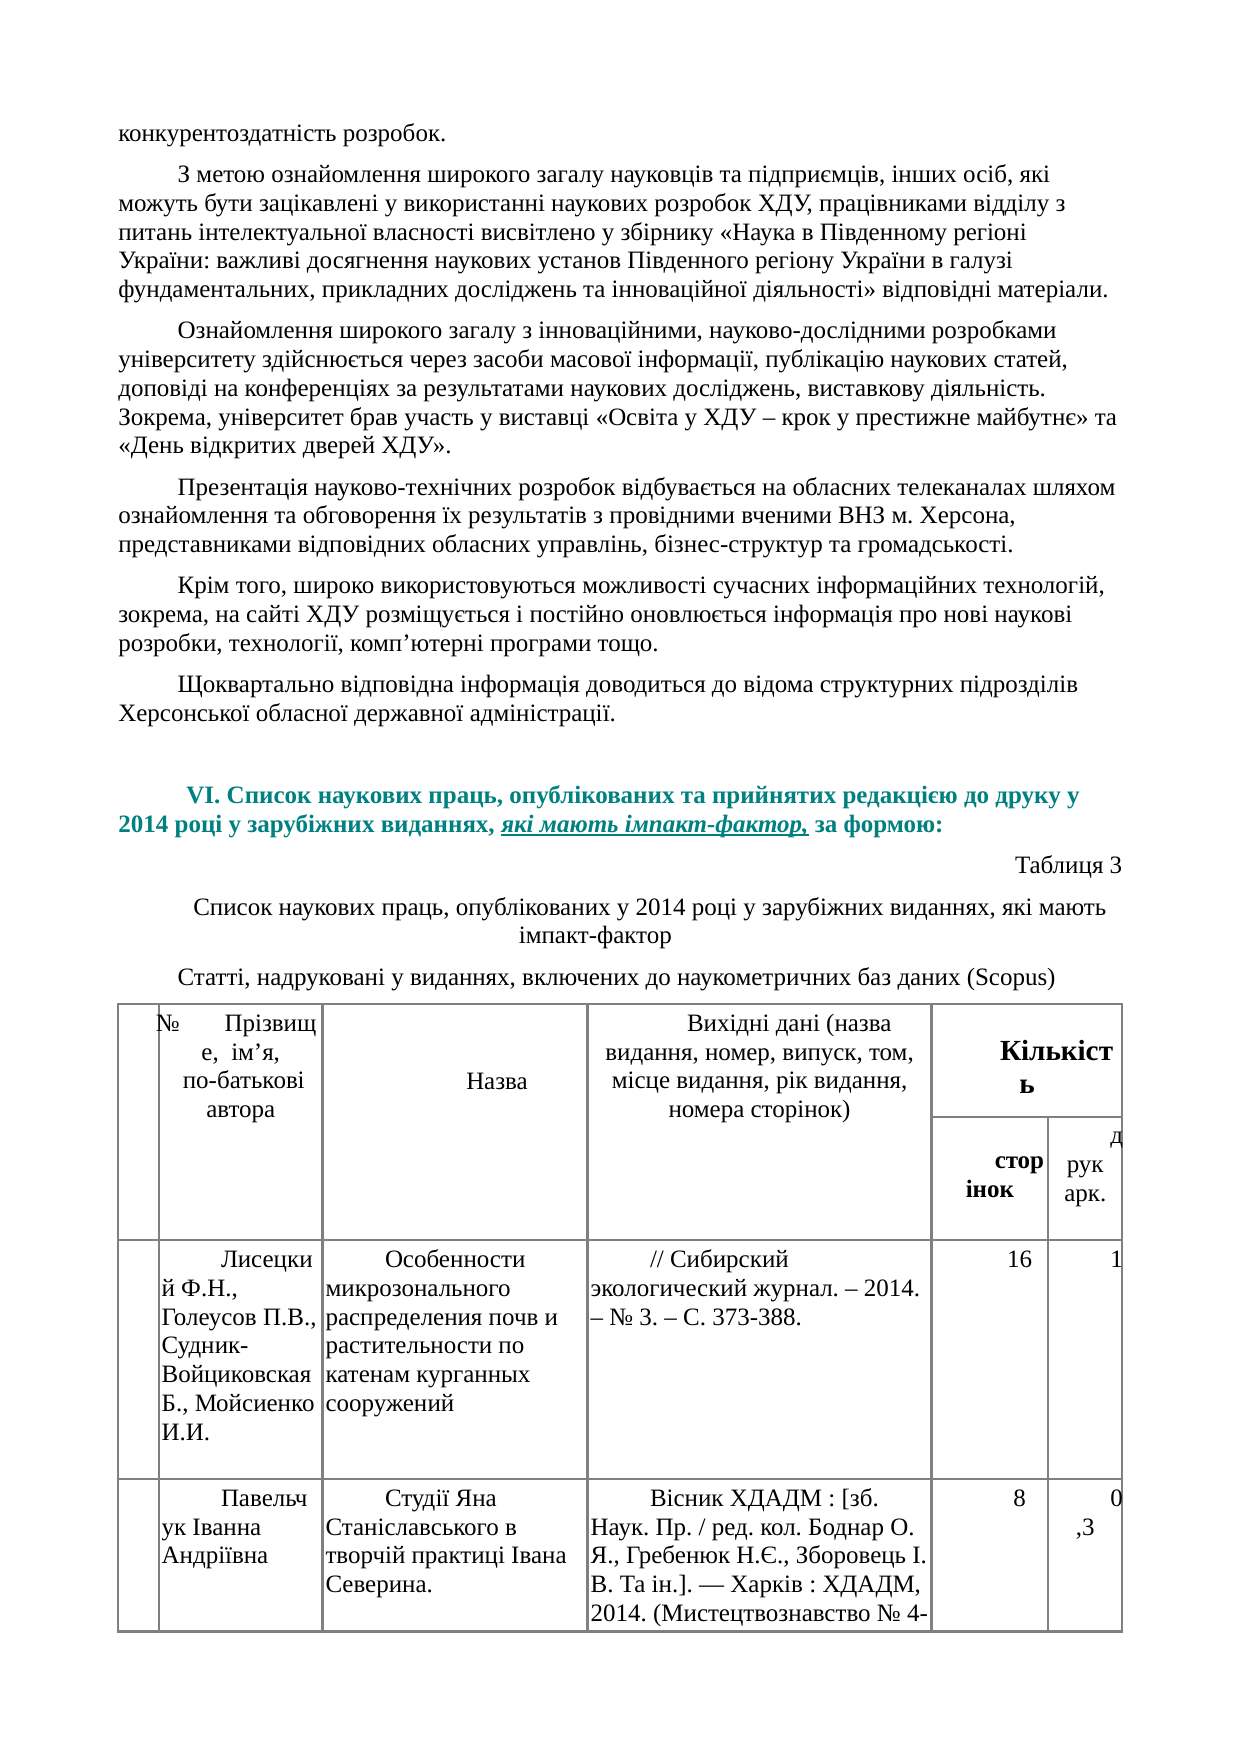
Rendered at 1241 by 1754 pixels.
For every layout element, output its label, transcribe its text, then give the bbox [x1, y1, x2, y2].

text VІ. Список наукових праць, опублікованих та прийнятих редакцією до друку у 2014 році у зарубіжних виданнях, які мають імпакт-фактор, за формою: [118, 781, 1122, 838]
table_cell сторінок [933, 1118, 1047, 1239]
table_cell Лисецкий Ф.Н., Голеусов П.В., Судник-Войциковская Б., Мойсиенко И.И. [160, 1241, 321, 1478]
table_cell друк арк. [1049, 1118, 1121, 1239]
table_cell 16 [933, 1241, 1047, 1478]
table_cell [119, 1241, 158, 1478]
table_cell Студії Яна Станіславського в творчій практиці Івана Северина. [324, 1480, 586, 1630]
text Крім того, широко використовуються можливості сучасних інформаційних технологій, зокрема, на сайті ХДУ розміщується і постійно оновлюється інформація про нові наукові розробки, технології, комп’ютерні програми тощо. [118, 571, 1122, 657]
table_header Прізвище, ім’я, по-батькові автора [160, 1005, 321, 1239]
table_cell 1 [1049, 1241, 1121, 1478]
table_cell Вісник ХДАДМ : [зб. Наук. Пр. / ред. кол. Боднар О. Я., Гребенюк Н.Є., Зборовець І. В. Та ін.]. — Харків : ХДАДМ, 2014. (Мистецтвознавство № 4- [589, 1480, 930, 1630]
text Ознайомлення широкого загалу з інноваційними, науково-дослідними розробками університету здійснюється через засоби масової інформації, публікацію наукових статей, доповіді на конференціях за результатами наукових досліджень, виставкову діяльність. Зокрема, університет брав участь у виставці «Освіта у ХДУ – крок у престижне майбутнє» та «День відкритих дверей ХДУ». [118, 316, 1122, 459]
table_cell 8 [933, 1480, 1047, 1630]
table_cell Особенности микрозонального распределения почв и растительности по катенам курганных сооружений [324, 1241, 586, 1478]
table_cell 0,3 [1049, 1480, 1121, 1630]
text Щоквартально відповідна інформація доводиться до відома структурних підрозділів Херсонської обласної державної адміністрації. [118, 669, 1122, 727]
text Статті, надруковані у виданнях, включених до наукометричних баз даних (Scopus) [118, 962, 1122, 991]
table_cell [119, 1480, 158, 1630]
table_cell Павельчук Іванна Андріївна [160, 1480, 321, 1630]
text Презентація науково-технічних розробок відбувається на обласних телеканалах шляхом ознайомлення та обговорення їх результатів з провідними вченими ВНЗ м. Херсона, представниками відповідних обласних управлінь, бізнес-структур та громадськості. [118, 472, 1122, 558]
table_header Вихідні дані (назва видання, номер, випуск, том, місце видання, рік видання, номера сторінок) [589, 1005, 930, 1239]
table_header № [119, 1005, 158, 1239]
text Список наукових праць, опублікованих у 2014 році у зарубіжних виданнях, які мають імпакт-фактор [118, 892, 1122, 949]
text конкурентоздатність розробок. [118, 118, 1122, 147]
table_header Назва [324, 1005, 586, 1239]
text Таблиця 3 [118, 851, 1122, 879]
text З метою ознайомлення широкого загалу науковців та підприємців, інших осіб, які можуть бути зацікавлені у використанні наукових розробок ХДУ, працівниками відділу з питань інтелектуальної власності висвітлено у збірнику «Наука в Південному регіоні України: важливі досягнення наукових установ Південного регіону України в галузі фундаментальних, прикладних досліджень та інноваційної діяльності» відповідні матеріали. [118, 159, 1122, 303]
table_header Кількість [933, 1005, 1121, 1116]
table_cell // Сибирский экологический журнал. – 2014. – № 3. – С. 373-388. [589, 1241, 930, 1478]
